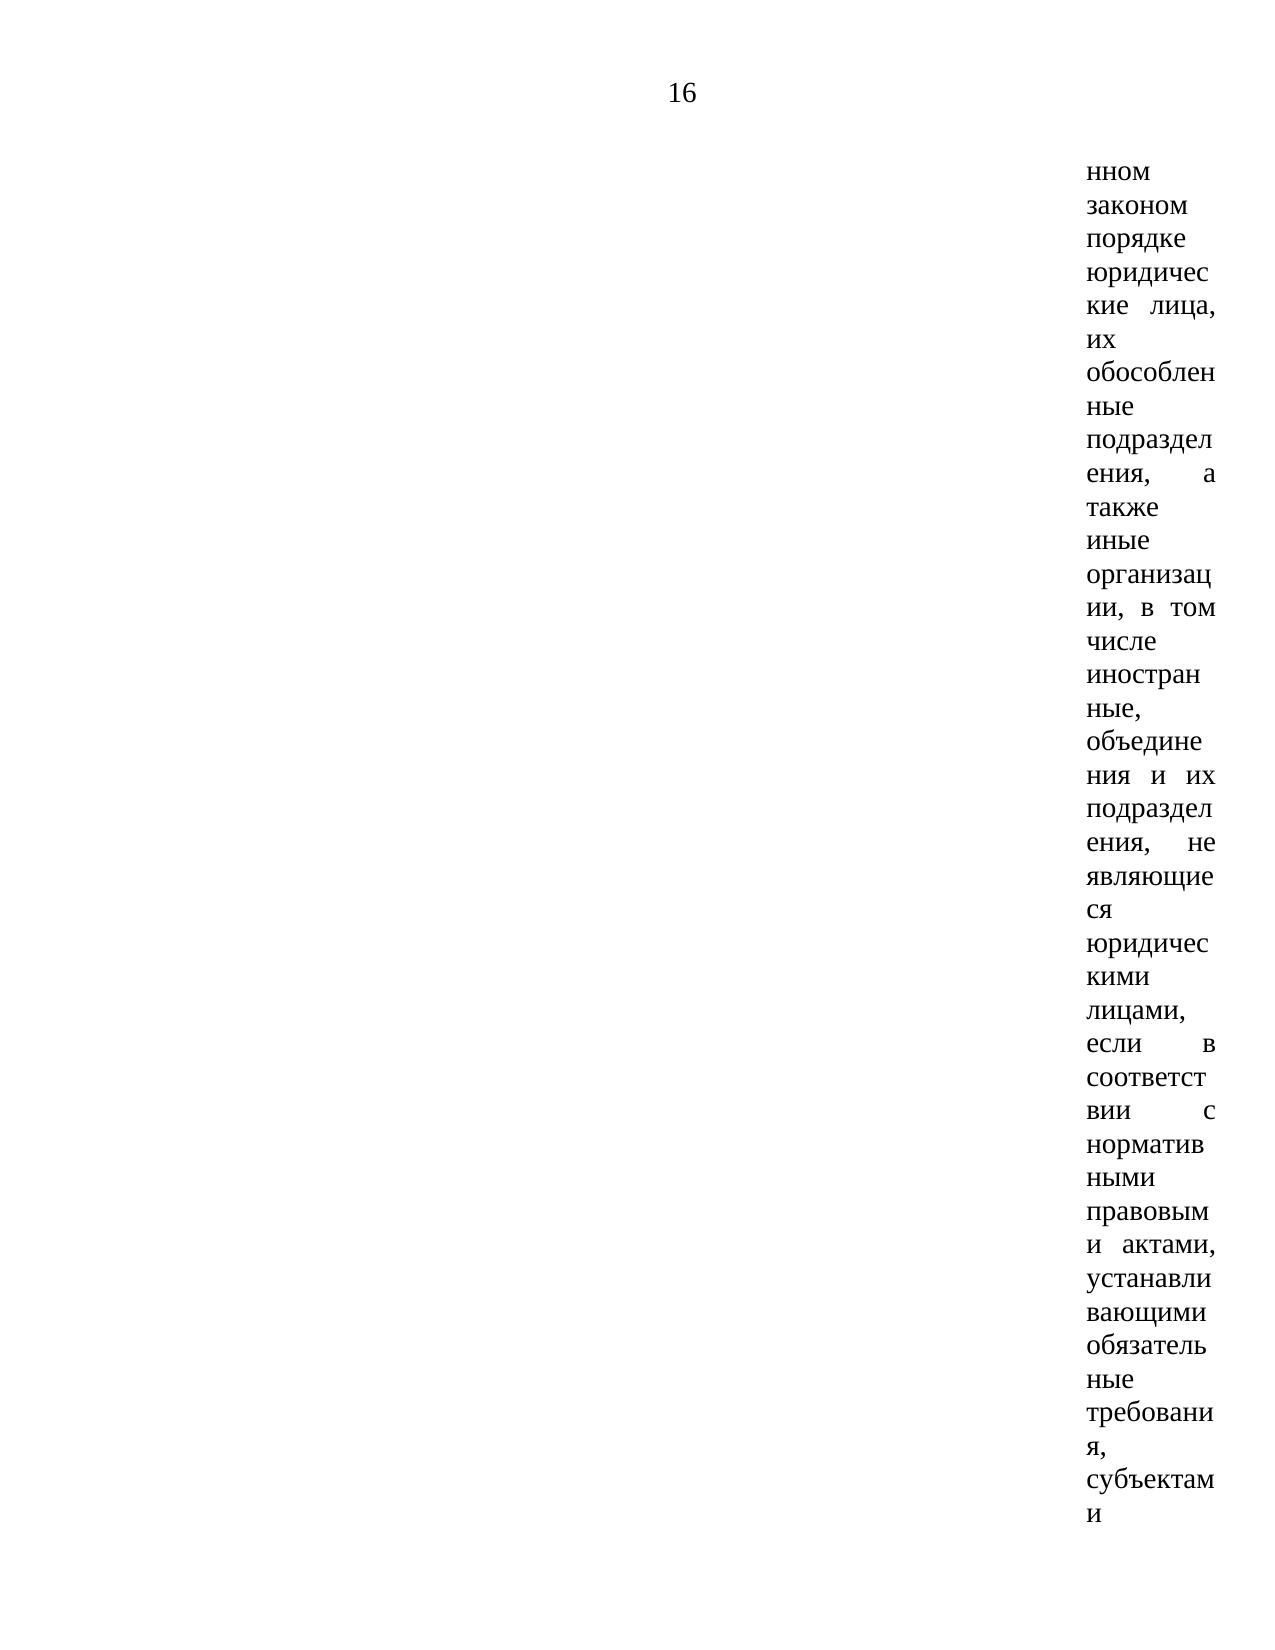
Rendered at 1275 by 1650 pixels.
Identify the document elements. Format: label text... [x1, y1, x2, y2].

list нном законом порядке юридические лица, их обособленные подразделения, а также иные организации, в том числе иностранные, объединения и их подразделения, не являющиеся юридическими лицами, если в соответствии с нормативными правовыми актами, устанавливающими обязательные требования, субъектами [1048, 153, 1216, 1528]
